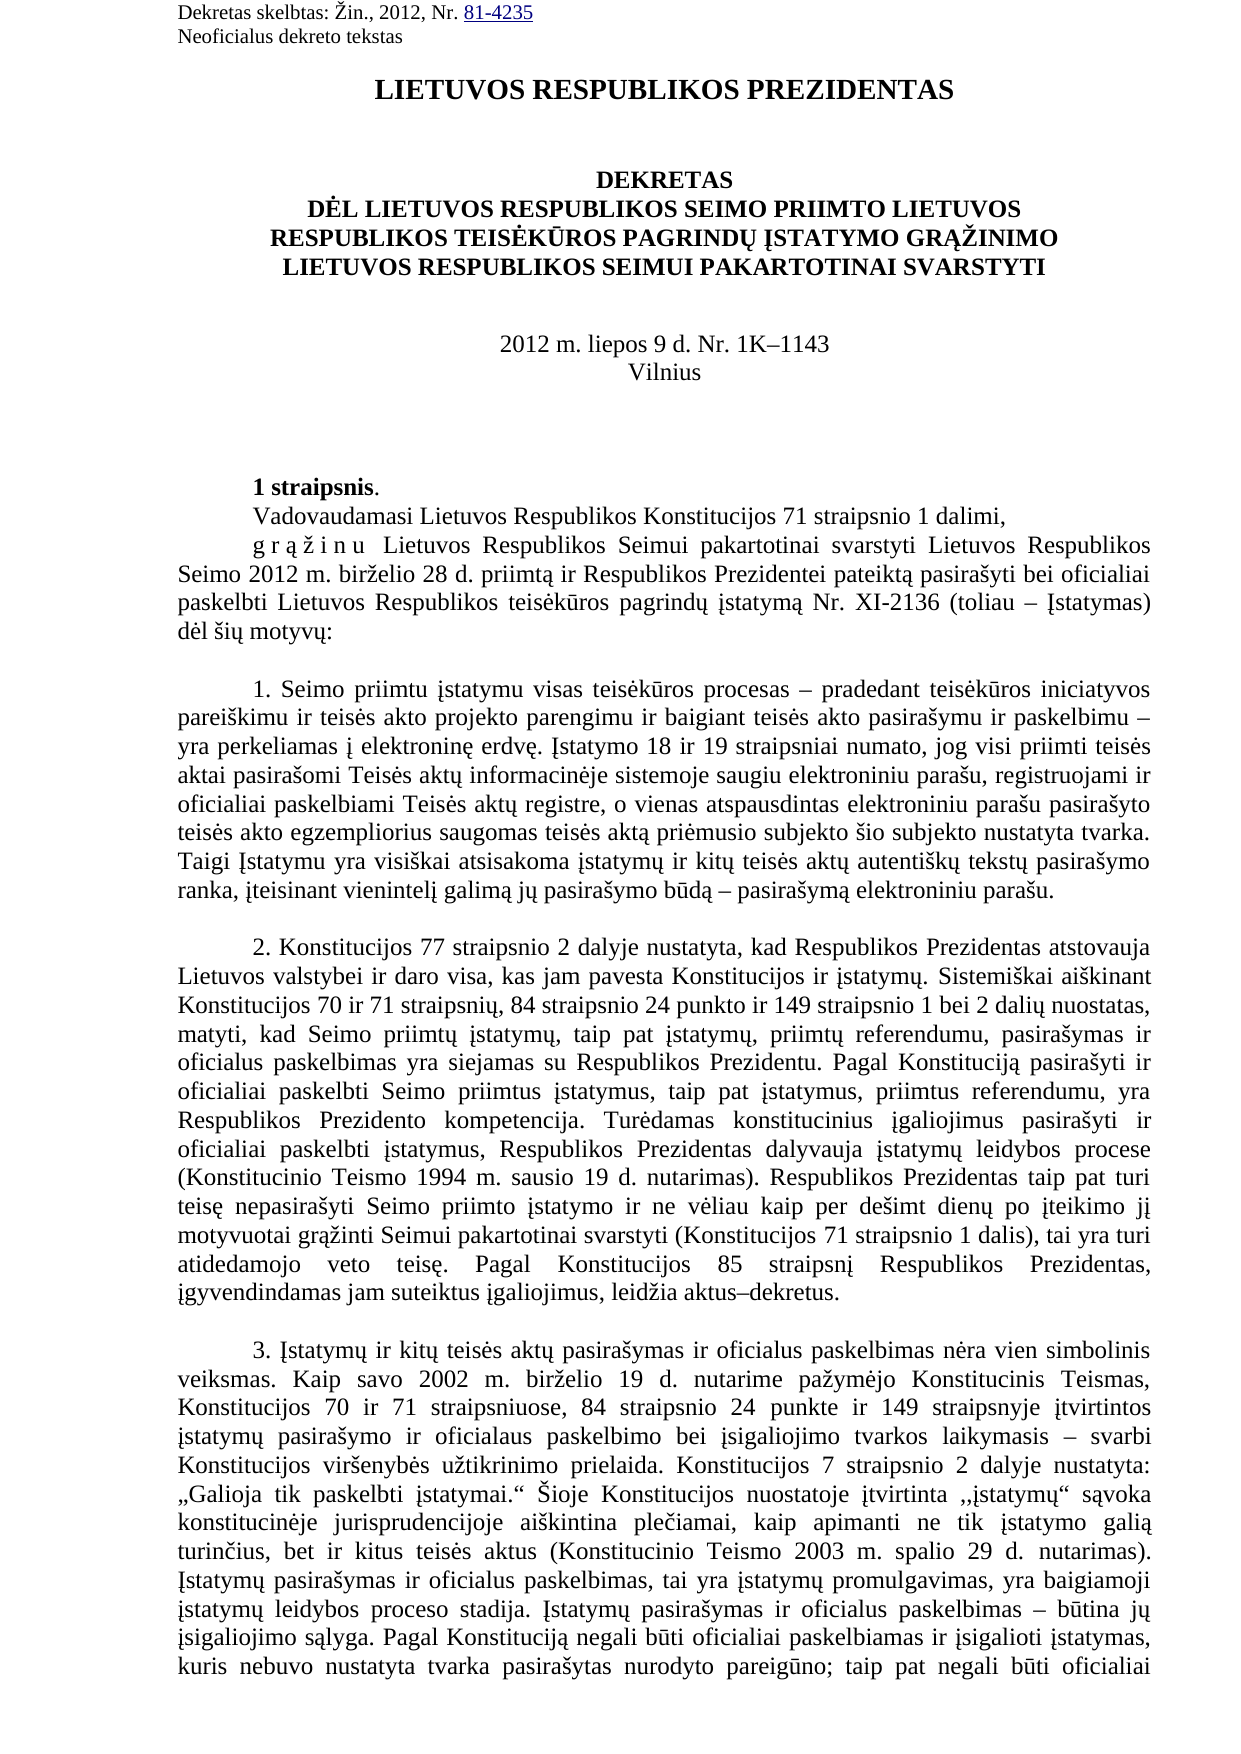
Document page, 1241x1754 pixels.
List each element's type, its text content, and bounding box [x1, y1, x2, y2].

text Vadovaudamasi Lietuvos Respublikos Konstitucijos 71 straipsnio 1 dalimi, [177, 501, 1152, 530]
text grąžinu Lietuvos Respublikos Seimui pakartotinai svarstyti Lietuvos Respublikos Seimo 2012 m. birželio 28 d. priimtą ir Respublikos Prezidentei pateiktą pasirašyti bei oficialiai paskelbti Lietuvos Respublikos teisėkūros pagrindų įstatymą Nr. XI-2136 (toliau – Įstatymas) dėl šių motyvų: [177, 530, 1152, 645]
text DĖL LIETUVOS RESPUBLIKOS SEIMO PRIIMTO LIETUVOS [177, 194, 1152, 223]
text LIETUVOS RESPUBLIKOS PREZIDENTAS [177, 72, 1152, 106]
text Vilnius [177, 357, 1152, 386]
text LIETUVOS RESPUBLIKOS SEIMUI PAKARTOTINAI SVARSTYTI [177, 252, 1152, 281]
text Neoficialus dekreto tekstas [177, 24, 1152, 48]
text DEKRETAS [177, 166, 1152, 194]
text 2. Konstitucijos 77 straipsnio 2 dalyje nustatyta, kad Respublikos Prezidentas atstovauja Lietuvos valstybei ir daro visa, kas jam pavesta Konstitucijos ir įstatymų. Sistemiškai aiškinant Konstitucijos 70 ir 71 straipsnių, 84 straipsnio 24 punkto ir 149 straipsnio 1 bei 2 dalių nuostatas, matyti, kad Seimo priimtų įstatymų, taip pat įstatymų, priimtų referendumu, pasirašymas ir oficialus paskelbimas yra siejamas su Respublikos Prezidentu. Pagal Konstituciją pasirašyti ir oficialiai paskelbti Seimo priimtus įstatymus, taip pat įstatymus, priimtus referendumu, yra Respublikos Prezidento kompetencija. Turėdamas konstitucinius įgaliojimus pasirašyti ir oficialiai paskelbti įstatymus, Respublikos Prezidentas dalyvauja įstatymų leidybos procese (Konstitucinio Teismo 1994 m. sausio 19 d. nutarimas). Respublikos Prezidentas taip pat turi teisę nepasirašyti Seimo priimto įstatymo ir ne vėliau kaip per dešimt dienų po įteikimo jį motyvuotai grąžinti Seimui pakartotinai svarstyti (Konstitucijos 71 straipsnio 1 dalis), tai yra turi atidedamojo veto teisę. Pagal Konstitucijos 85 straipsnį Respublikos Prezidentas, įgyvendindamas jam suteiktus įgaliojimus, leidžia aktus–dekretus. [177, 932, 1152, 1306]
text 1 straipsnis. [177, 472, 1152, 501]
text 1. Seimo priimtu įstatymu visas teisėkūros procesas – pradedant teisėkūros iniciatyvos pareiškimu ir teisės akto projekto parengimu ir baigiant teisės akto pasirašymu ir paskelbimu – yra perkeliamas į elektroninę erdvę. Įstatymo 18 ir 19 straipsniai numato, jog visi priimti teisės aktai pasirašomi Teisės aktų informacinėje sistemoje saugiu elektroniniu parašu, registruojami ir oficialiai paskelbiami Teisės aktų registre, o vienas atspausdintas elektroniniu parašu pasirašyto teisės akto egzempliorius saugomas teisės aktą priėmusio subjekto šio subjekto nustatyta tvarka. Taigi Įstatymu yra visiškai atsisakoma įstatymų ir kitų teisės aktų autentiškų tekstų pasirašymo ranka, įteisinant vienintelį galimą jų pasirašymo būdą – pasirašymą elektroniniu parašu. [177, 674, 1152, 904]
text RESPUBLIKOS TEISĖKŪROS PAGRINDŲ ĮSTATYMO GRĄŽINIMO [177, 223, 1152, 252]
text 2012 m. liepos 9 d. Nr. 1K–1143 [177, 329, 1152, 357]
text Dekretas skelbtas: Žin., 2012, Nr. 81-4235 [177, 0, 1152, 24]
text 3. Įstatymų ir kitų teisės aktų pasirašymas ir oficialus paskelbimas nėra vien simbolinis veiksmas. Kaip savo 2002 m. birželio 19 d. nutarime pažymėjo Konstitucinis Teismas, Konstitucijos 70 ir 71 straipsniuose, 84 straipsnio 24 punkte ir 149 straipsnyje įtvirtintos įstatymų pasirašymo ir oficialaus paskelbimo bei įsigaliojimo tvarkos laikymasis – svarbi Konstitucijos viršenybės užtikrinimo prielaida. Konstitucijos 7 straipsnio 2 dalyje nustatyta: „Galioja tik paskelbti įstatymai.“ Šioje Konstitucijos nuostatoje įtvirtinta ,,įstatymų“ sąvoka konstitucinėje jurisprudencijoje aiškintina plečiamai, kaip apimanti ne tik įstatymo galią turinčius, bet ir kitus teisės aktus (Konstitucinio Teismo 2003 m. spalio 29 d. nutarimas). Įstatymų pasirašymas ir oficialus paskelbimas, tai yra įstatymų promulgavimas, yra baigiamoji įstatymų leidybos proceso stadija. Įstatymų pasirašymas ir oficialus paskelbimas – būtina jų įsigaliojimo sąlyga. Pagal Konstituciją negali būti oficialiai paskelbiamas ir įsigalioti įstatymas, kuris nebuvo nustatyta tvarka pasirašytas nurodyto pareigūno; taip pat negali būti oficialiai [177, 1335, 1152, 1680]
